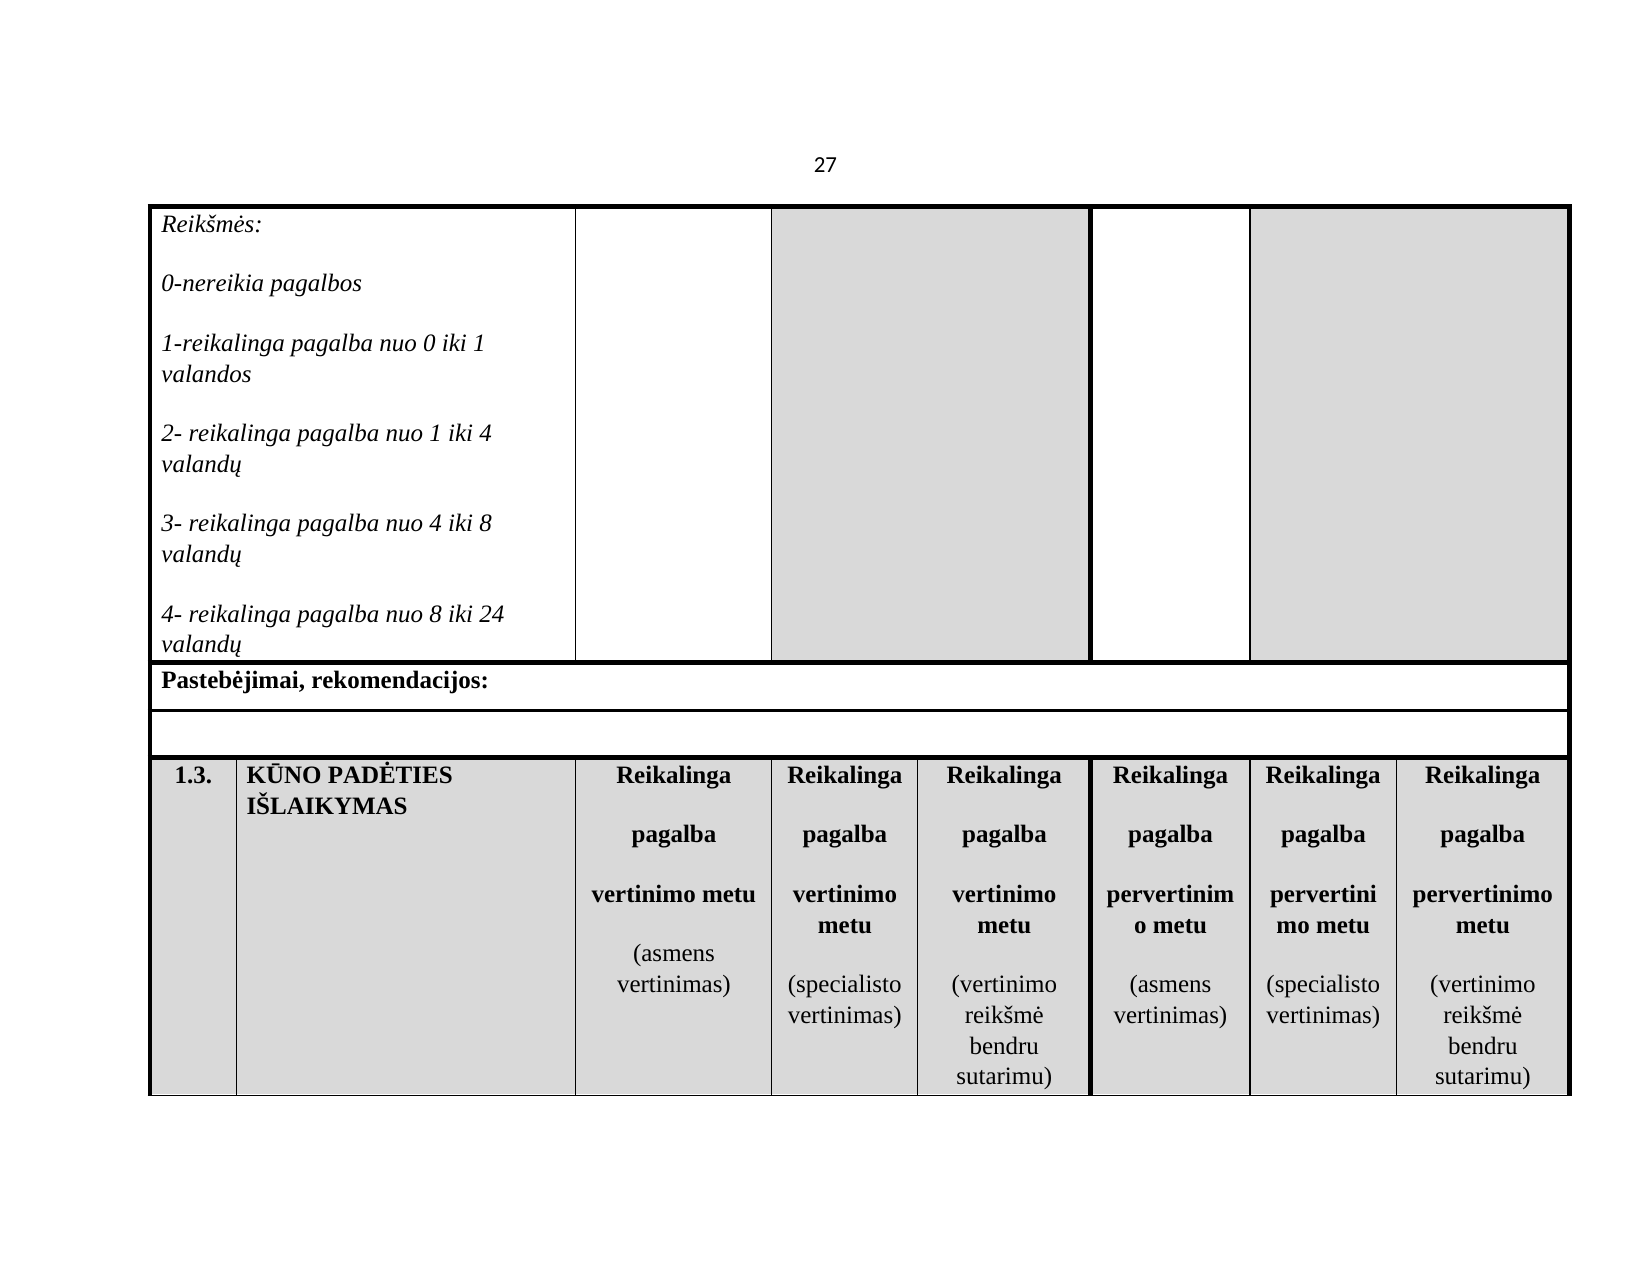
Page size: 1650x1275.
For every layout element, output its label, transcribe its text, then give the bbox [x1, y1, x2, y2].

table_cell Reikalinga pagalba vertinimo metu (asmens vertinimas) [576, 760, 771, 1094]
table_cell Reikšmės: 0-nereikia pagalbos 1-reikalinga pagalba nuo 0 iki 1 valandos 2- reikalinga pagalba nuo 1 iki 4 valandų 3- reikalinga pagalba nuo 4 iki 8 valandų 4- reikalinga pagalba nuo 8 iki 24 valandų [152, 209, 575, 660]
table_cell Pastebėjimai, rekomendacijos: [152, 665, 1567, 708]
table_cell [1093, 209, 1249, 660]
table_cell [772, 209, 1088, 660]
table_cell Reikalinga pagalba vertinimo metu (vertinimo reikšmė bendru sutarimu) [918, 760, 1088, 1094]
table_cell [152, 712, 1567, 755]
table_cell Reikalinga pagalba pervertinimo metu (specialisto vertinimas) [1251, 760, 1396, 1094]
table_cell KŪNO PADĖTIES IŠLAIKYMAS [237, 760, 575, 1094]
table_cell [576, 209, 771, 660]
table_cell Reikalinga pagalba vertinimo metu (specialisto vertinimas) [772, 760, 917, 1094]
table_cell [1251, 209, 1567, 660]
table_cell Reikalinga pagalba pervertinimo metu (vertinimo reikšmė bendru sutarimu) [1397, 760, 1567, 1094]
table_cell 1.3. [152, 760, 236, 1094]
table_cell Reikalinga pagalba pervertinimo metu (asmens vertinimas) [1093, 760, 1249, 1094]
